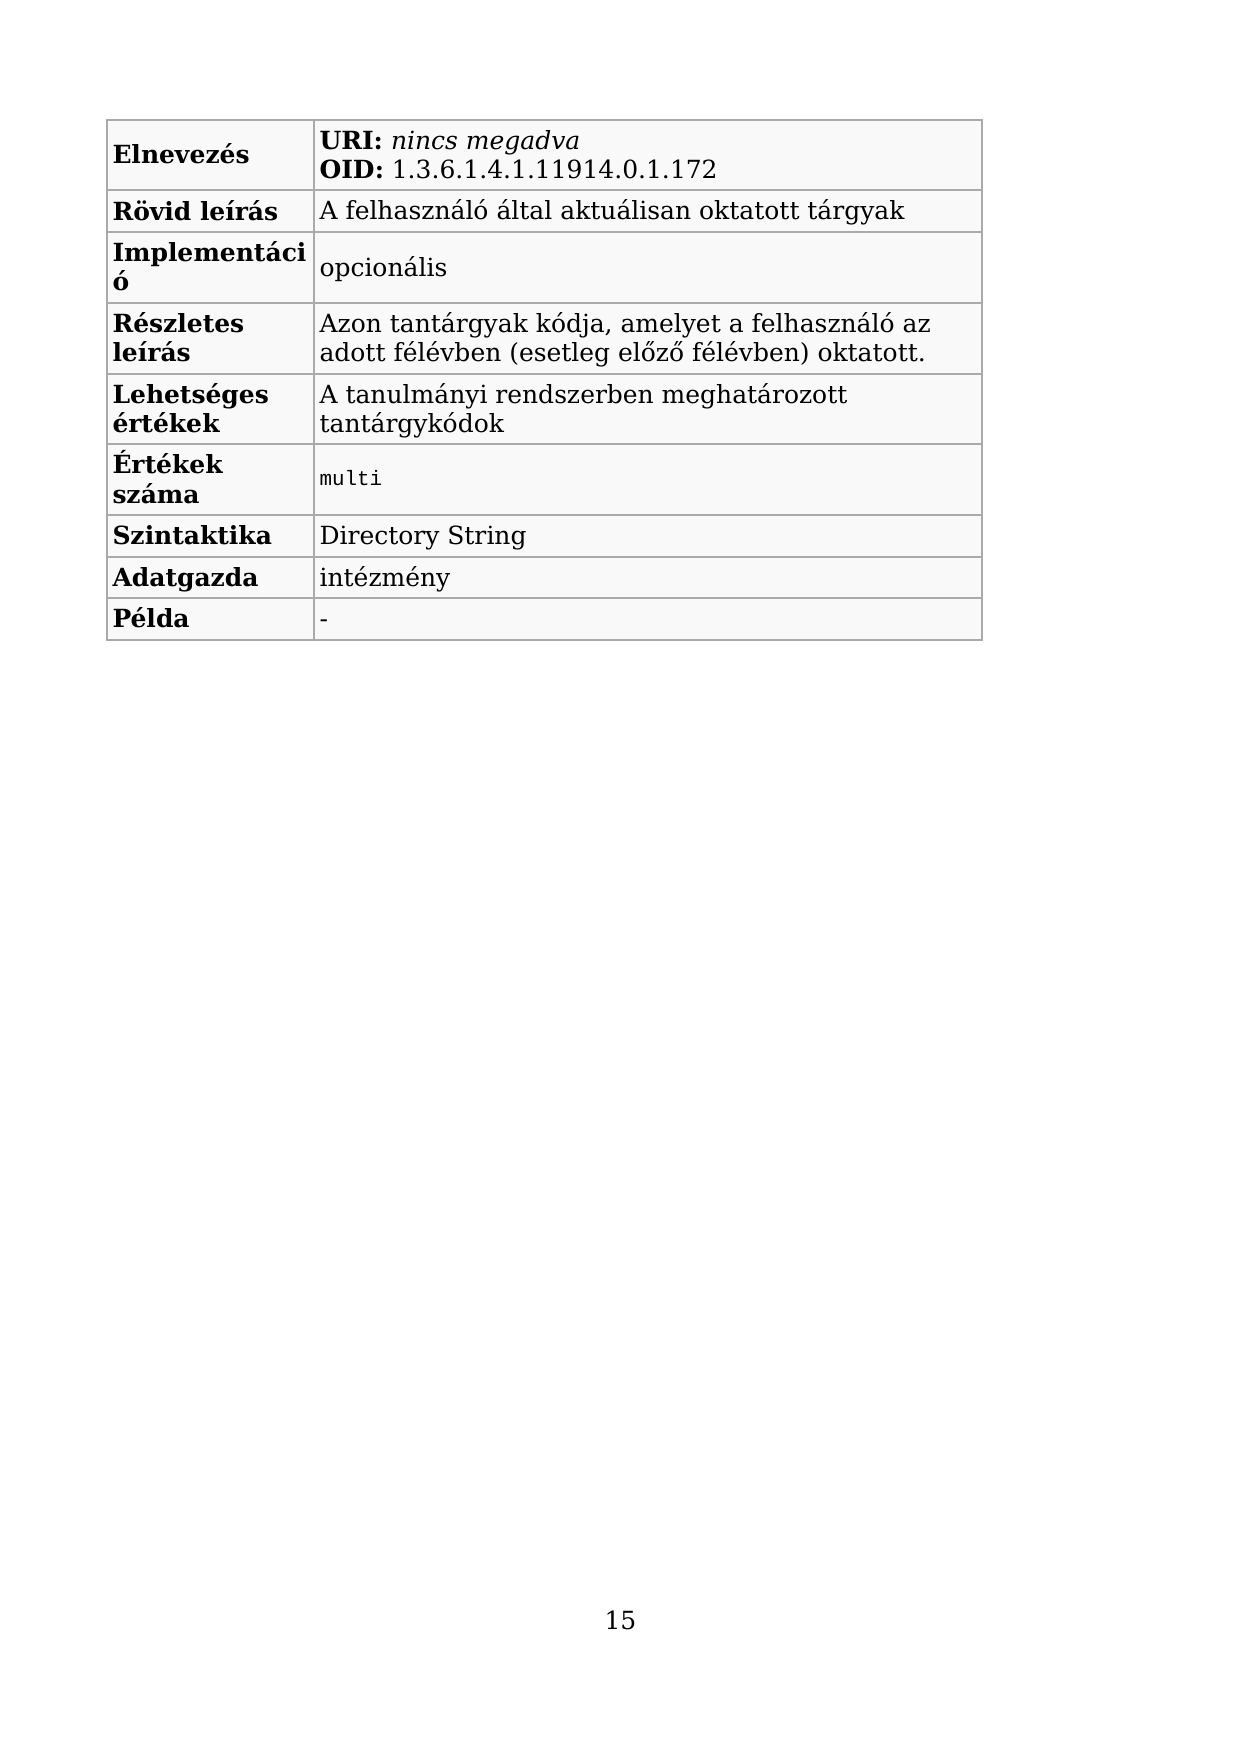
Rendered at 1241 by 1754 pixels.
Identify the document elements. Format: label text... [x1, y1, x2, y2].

table_cell Lehetséges értékek [108, 375, 313, 443]
table_cell Részletes leírás [108, 304, 313, 372]
table_cell Rövid leírás [108, 191, 313, 231]
table_cell Directory String [315, 516, 981, 556]
table_cell A tanulmányi rendszerben meghatározott tantárgykódok [315, 375, 981, 443]
table_cell A felhasználó által aktuálisan oktatott tárgyak [315, 191, 981, 231]
table_cell Adatgazda [108, 558, 313, 597]
table_cell multi [315, 445, 981, 514]
table_cell Szintaktika [108, 516, 313, 556]
table_cell Példa [108, 599, 313, 638]
table_cell Elnevezés [108, 121, 313, 189]
table_cell opcionális [315, 233, 981, 302]
table_cell Implementáció [108, 233, 313, 302]
table_cell intézmény [315, 558, 981, 597]
table_cell Értékek száma [108, 445, 313, 514]
table_cell Azon tantárgyak kódja, amelyet a felhasználó az adott félévben (esetleg előző félévben) oktatott. [315, 304, 981, 372]
table_cell - [315, 599, 981, 638]
table_cell URI: nincs megadva OID: 1.3.6.1.4.1.11914.0.1.172 [315, 121, 981, 189]
